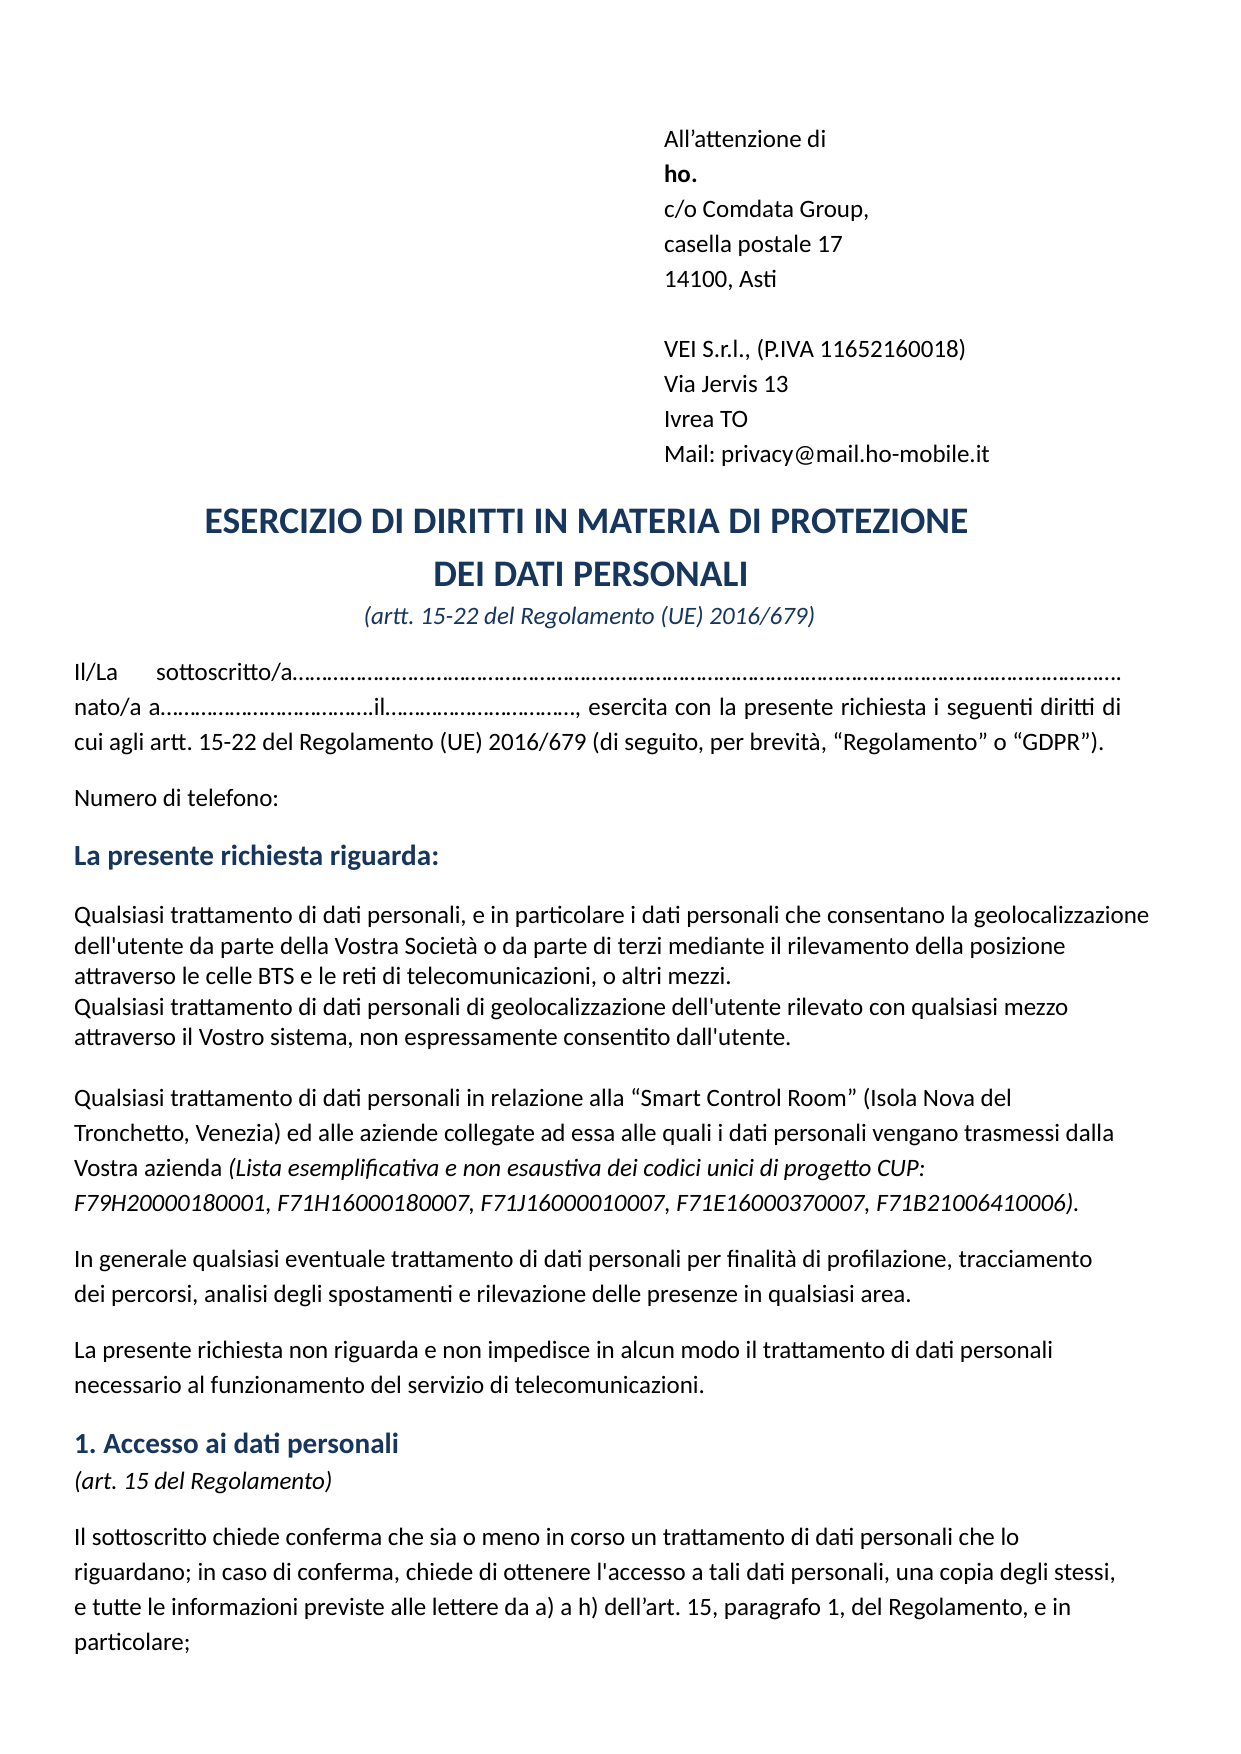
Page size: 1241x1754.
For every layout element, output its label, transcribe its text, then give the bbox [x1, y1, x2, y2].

text casella postale 17 [664, 229, 1122, 259]
text 1. Accesso ai dati personali (art. 15 del Regolamento) [74, 1425, 1122, 1496]
text Il sottoscritto chiede conferma che sia o meno in corso un trattamento di dati personali che lo riguardano; in caso di conferma, chiede di ottenere l'accesso a tali dati personali, una copia degli stessi, e tutte le informazioni previste alle lettere da a) a h) dell’art. 15, paragrafo 1, del Regolamento, e in particolare; [74, 1521, 1122, 1656]
text VEI S.r.l., (P.IVA 11652160018) [664, 334, 1122, 364]
text Il/La sottoscritto/a………………………………………………..……………………………………………………………………………. nato/a a……………………………….il……………………………, esercita con la presente richiesta i seguenti diritti di cui agli artt. 15-22 del Regolamento (UE) 2016/679 (di seguito, per brevità, “Regolamento” o “GDPR”). [74, 656, 1122, 756]
text Mail: privacy@mail.ho-mobile.it [664, 439, 1122, 469]
text 14100, Asti [664, 264, 1122, 294]
text ESERCIZIO DI DIRITTI IN MATERIA DI PROTEZIONE DEI DATI PERSONALI (artt. 15-22 del Regolamento (UE) 2016/679) [59, 497, 1122, 631]
text Qualsiasi trattamento di dati personali, e in particolare i dati personali che consentano la geolocalizzazione dell'utente da parte della Vostra Società o da parte di terzi mediante il rilevamento della posizione attraverso le celle BTS e le reti di telecomunicazioni, o altri mezzi. Qualsiasi trattamento di dati personali di geolocalizzazione dell'utente rilevato con qualsiasi mezzo attraverso il Vostro sistema, non espressamente consentito dall'utente. [74, 899, 1152, 1082]
text Ivrea TO [664, 404, 1122, 434]
text c/o Comdata Group, [664, 194, 1122, 224]
text Numero di telefono: [74, 782, 1122, 812]
text La presente richiesta non riguarda e non impedisce in alcun modo il trattamento di dati personali necessario al funzionamento del servizio di telecomunicazioni. [74, 1334, 1122, 1399]
text Qualsiasi trattamento di dati personali in relazione alla “Smart Control Room” (Isola Nova del Tronchetto, Venezia) ed alle aziende collegate ad essa alle quali i dati personali vengano trasmessi dalla Vostra azienda (Lista esemplificativa e non esaustiva dei codici unici di progetto CUP: F79H20000180001, F71H16000180007, F71J16000010007, F71E16000370007, F71B21006410006). [74, 1082, 1122, 1218]
text All’attenzione di ho. [664, 124, 1122, 189]
text Via Jervis 13 [664, 369, 1122, 399]
text La presente richiesta riguarda: [74, 837, 1122, 873]
text In generale qualsiasi eventuale trattamento di dati personali per finalità di profilazione, tracciamento dei percorsi, analisi degli spostamenti e rilevazione delle presenze in qualsiasi area. [74, 1243, 1122, 1309]
